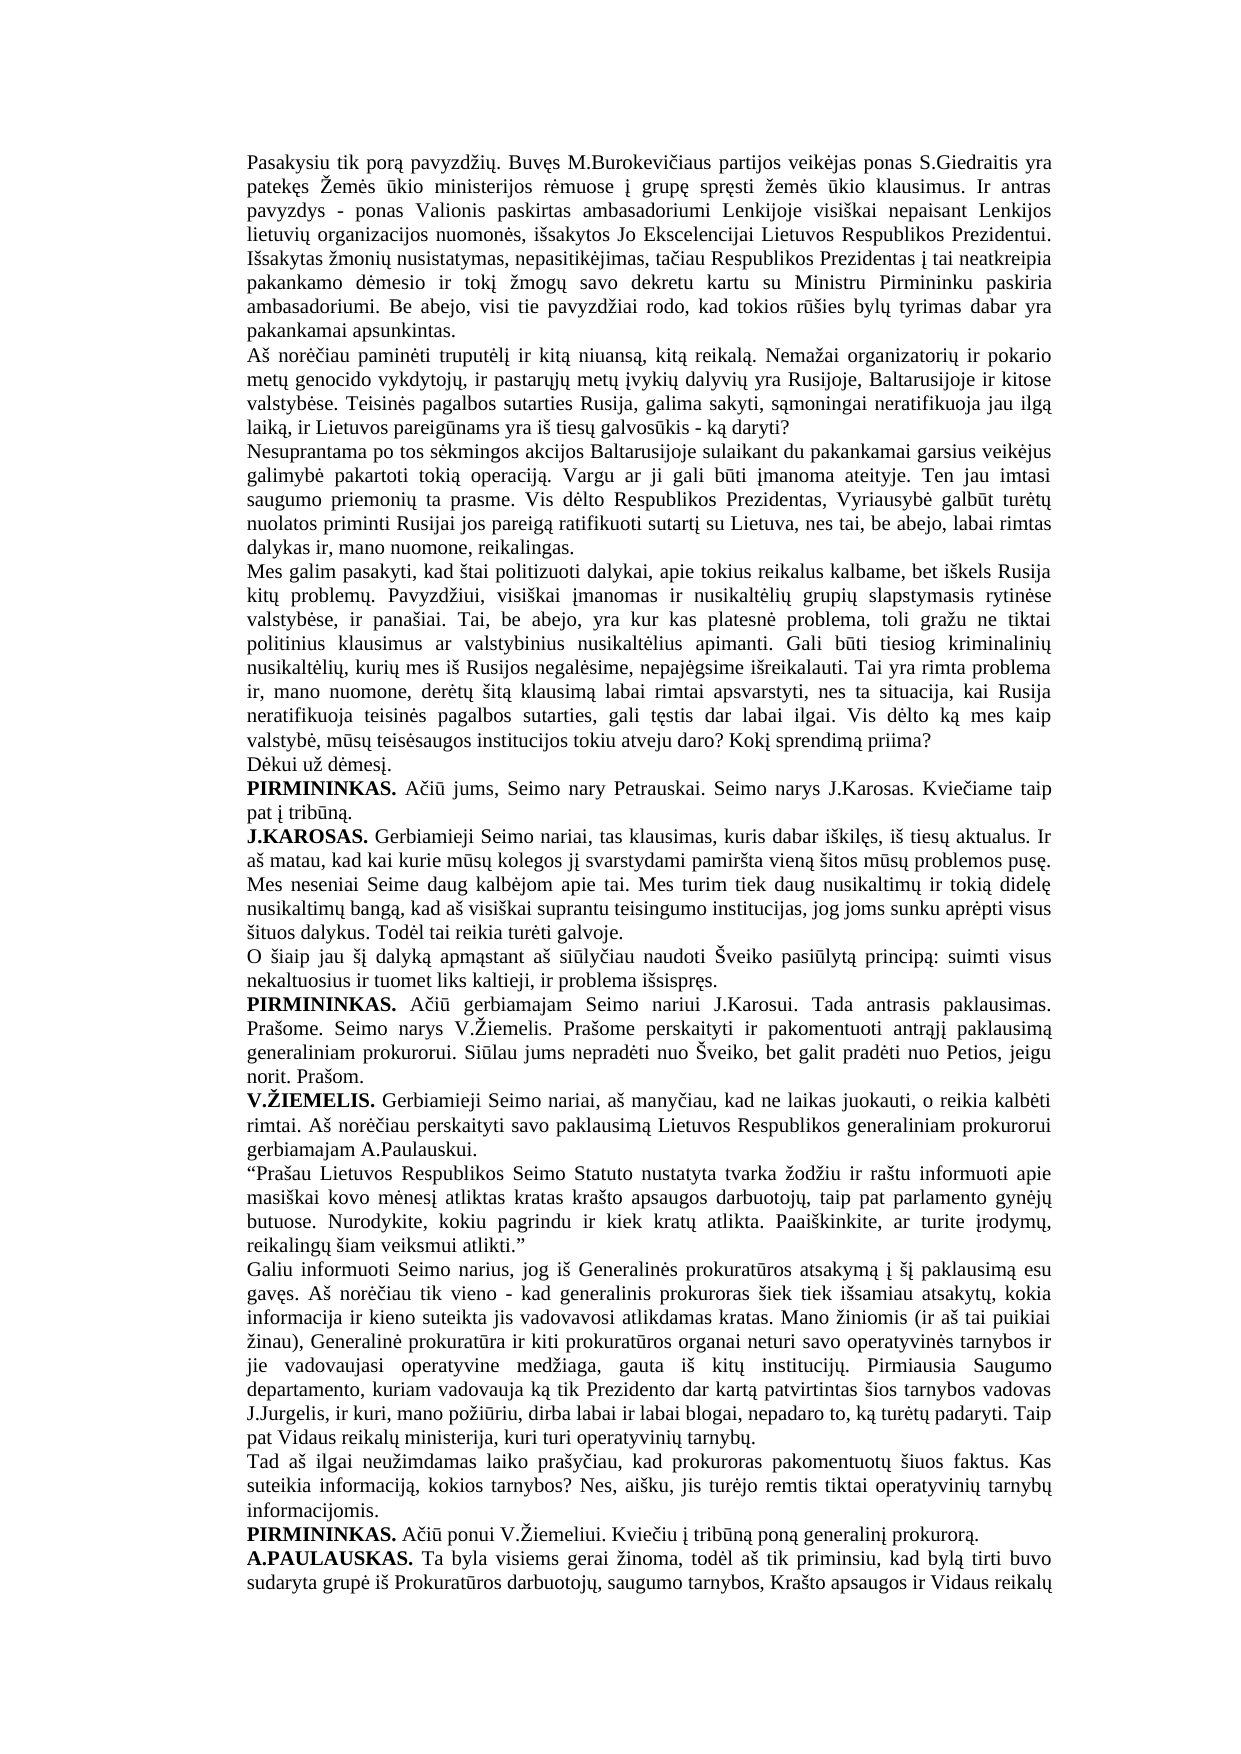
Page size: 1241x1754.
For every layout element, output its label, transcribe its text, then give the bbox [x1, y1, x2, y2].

text Pasakysiu tik porą pavyzdžių. Buvęs M.Burokevičiaus partijos veikėjas ponas S.Giedraitis yra patekęs Žemės ūkio ministerijos rėmuose į grupę spręsti žemės ūkio klausimus. Ir antras pavyzdys - ponas Valionis paskirtas ambasadoriumi Lenkijoje visiškai nepaisant Lenkijos lietuvių organizacijos nuomonės, išsakytos Jo Ekscelencijai Lietuvos Respublikos Prezidentui. Išsakytas žmonių nusistatymas, nepasitikėjimas, tačiau Respublikos Prezidentas į tai neatkreipia pakankamo dėmesio ir tokį žmogų savo dekretu kartu su Ministru Pirmininku paskiria ambasadoriumi. Be abejo, visi tie pavyzdžiai rodo, kad tokios rūšies bylų tyrimas dabar yra pakankamai apsunkintas. [247, 150, 1053, 342]
text J.KAROSAS. Gerbiamieji Seimo nariai, tas klausimas, kuris dabar iškilęs, iš tiesų aktualus. Ir aš matau, kad kai kurie mūsų kolegos jį svarstydami pamiršta vieną šitos mūsų problemos pusę. Mes neseniai Seime daug kalbėjom apie tai. Mes turim tiek daug nusikaltimų ir tokią didelę nusikaltimų bangą, kad aš visiškai suprantu teisingumo institucijas, jog joms sunku aprėpti visus šituos dalykus. Todėl tai reikia turėti galvoje. [247, 824, 1053, 944]
text Tad aš ilgai neužimdamas laiko prašyčiau, kad prokuroras pakomentuotų šiuos faktus. Kas suteikia informaciją, kokios tarnybos? Nes, aišku, jis turėjo remtis tiktai operatyvinių tarnybų informacijomis. [247, 1449, 1053, 1522]
text Nesuprantama po tos sėkmingos akcijos Baltarusijoje sulaikant du pakankamai garsius veikėjus galimybė pakartoti tokią operaciją. Vargu ar ji gali būti įmanoma ateityje. Ten jau imtasi saugumo priemonių ta prasme. Vis dėlto Respublikos Prezidentas, Vyriausybė galbūt turėtų nuolatos priminti Rusijai jos pareigą ratifikuoti sutartį su Lietuva, nes tai, be abejo, labai rimtas dalykas ir, mano nuomone, reikalingas. [247, 439, 1053, 559]
text PIRMININKAS. Ačiū ponui V.Žiemeliui. Kviečiu į tribūną poną generalinį prokurorą. [247, 1522, 1053, 1546]
text PIRMININKAS. Ačiū jums, Seimo nary Petrauskai. Seimo narys J.Karosas. Kviečiame taip pat į tribūną. [247, 776, 1053, 824]
text Galiu informuoti Seimo narius, jog iš Generalinės prokuratūros atsakymą į šį paklausimą esu gavęs. Aš norėčiau tik vieno - kad generalinis prokuroras šiek tiek išsamiau atsakytų, kokia informacija ir kieno suteikta jis vadovavosi atlikdamas kratas. Mano žiniomis (ir aš tai puikiai žinau), Generalinė prokuratūra ir kiti prokuratūros organai neturi savo operatyvinės tarnybos ir jie vadovaujasi operatyvine medžiaga, gauta iš kitų institucijų. Pirmiausia Saugumo departamento, kuriam vadovauja ką tik Prezidento dar kartą patvirtintas šios tarnybos vadovas J.Jurgelis, ir kuri, mano požiūriu, dirba labai ir labai blogai, nepadaro to, ką turėtų padaryti. Taip pat Vidaus reikalų ministerija, kuri turi operatyvinių tarnybų. [247, 1257, 1053, 1449]
text V.ŽIEMELIS. Gerbiamieji Seimo nariai, aš manyčiau, kad ne laikas juokauti, o reikia kalbėti rimtai. Aš norėčiau perskaityti savo paklausimą Lietuvos Respublikos generaliniam prokurorui gerbiamajam A.Paulauskui. [247, 1088, 1053, 1161]
text Aš norėčiau paminėti truputėlį ir kitą niuansą, kitą reikalą. Nemažai organizatorių ir pokario metų genocido vykdytojų, ir pastarųjų metų įvykių dalyvių yra Rusijoje, Baltarusijoje ir kitose valstybėse. Teisinės pagalbos sutarties Rusija, galima sakyti, sąmoningai neratifikuoja jau ilgą laiką, ir Lietuvos pareigūnams yra iš tiesų galvosūkis - ką daryti? [247, 342, 1053, 439]
text Mes galim pasakyti, kad štai politizuoti dalykai, apie tokius reikalus kalbame, bet iškels Rusija kitų problemų. Pavyzdžiui, visiškai įmanomas ir nusikaltėlių grupių slapstymasis rytinėse valstybėse, ir panašiai. Tai, be abejo, yra kur kas platesnė problema, toli gražu ne tiktai politinius klausimus ar valstybinius nusikaltėlius apimanti. Gali būti tiesiog kriminalinių nusikaltėlių, kurių mes iš Rusijos negalėsime, nepajėgsime išreikalauti. Tai yra rimta problema ir, mano nuomone, derėtų šitą klausimą labai rimtai apsvarstyti, nes ta situacija, kai Rusija neratifikuoja teisinės pagalbos sutarties, gali tęstis dar labai ilgai. Vis dėlto ką mes kaip valstybė, mūsų teisėsaugos institucijos tokiu atveju daro? Kokį sprendimą priima? [247, 559, 1053, 752]
text O šiaip jau šį dalyką apmąstant aš siūlyčiau naudoti Šveiko pasiūlytą principą: suimti visus nekaltuosius ir tuomet liks kaltieji, ir problema išsispręs. [247, 944, 1053, 992]
text “Prašau Lietuvos Respublikos Seimo Statuto nustatyta tvarka žodžiu ir raštu informuoti apie masiškai kovo mėnesį atliktas kratas krašto apsaugos darbuotojų, taip pat parlamento gynėjų butuose. Nurodykite, kokiu pagrindu ir kiek kratų atlikta. Paaiškinkite, ar turite įrodymų, reikalingų šiam veiksmui atlikti.” [247, 1161, 1053, 1257]
text A.PAULAUSKAS. Ta byla visiems gerai žinoma, todėl aš tik priminsiu, kad bylą tirti buvo sudaryta grupė iš Prokuratūros darbuotojų, saugumo tarnybos, Krašto apsaugos ir Vidaus reikalų [247, 1546, 1053, 1594]
text PIRMININKAS. Ačiū gerbiamajam Seimo nariui J.Karosui. Tada antrasis paklausimas. Prašome. Seimo narys V.Žiemelis. Prašome perskaityti ir pakomentuoti antrąjį paklausimą generaliniam prokurorui. Siūlau jums nepradėti nuo Šveiko, bet galit pradėti nuo Petios, jeigu norit. Prašom. [247, 992, 1053, 1088]
text Dėkui už dėmesį. [247, 752, 1053, 776]
